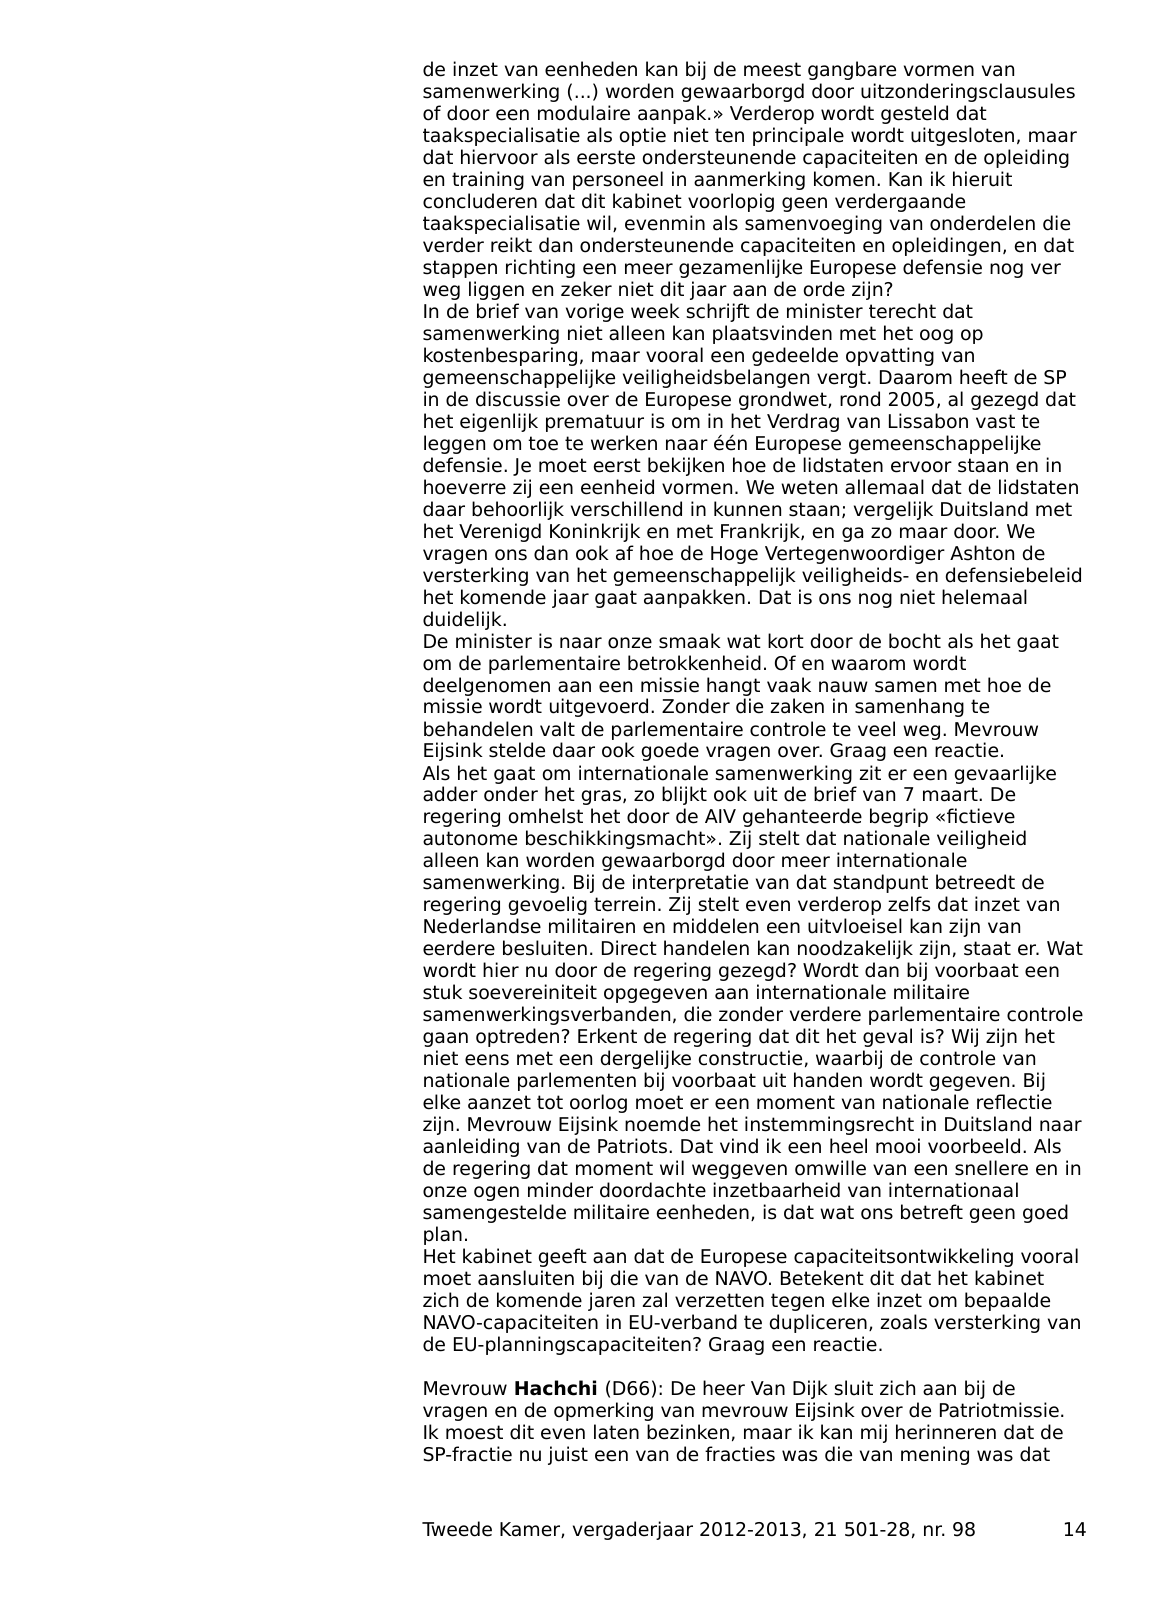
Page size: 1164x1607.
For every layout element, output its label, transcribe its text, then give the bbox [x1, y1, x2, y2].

text Als het gaat om internationale samenwerking zit er een gevaarlijke adder onder het gras, zo blijkt ook uit de brief van 7 maart. De regering omhelst het door de AIV gehanteerde begrip «fictieve autonome beschikkingsmacht». Zij stelt dat nationale veiligheid alleen kan worden gewaarborgd door meer internationale samenwerking. Bij de interpretatie van dat standpunt betreedt de regering gevoelig terrein. Zij stelt even verderop zelfs dat inzet van Nederlandse militairen en middelen een uitvloeisel kan zijn van eerdere besluiten. Direct handelen kan noodzakelijk zijn, staat er. Wat wordt hier nu door de regering gezegd? Wordt dan bij voorbaat een stuk soevereiniteit opgegeven aan internationale militaire samenwerkingsverbanden, die zonder verdere parlementaire controle gaan optreden? Erkent de regering dat dit het geval is? Wij zijn het niet eens met een dergelijke constructie, waarbij de controle van nationale parlementen bij voorbaat uit handen wordt gegeven. Bij elke aanzet tot oorlog moet er een moment van nationale reflectie zijn. Mevrouw Eijsink noemde het instemmingsrecht in Duitsland naar aanleiding van de Patriots. Dat vind ik een heel mooi voorbeeld. Als de regering dat moment wil weggeven omwille van een snellere en in onze ogen minder doordachte inzetbaarheid van internationaal samengestelde militaire eenheden, is dat wat ons betreft geen goed plan. [422, 762, 1087, 1246]
text Mevrouw Hachchi (D66): De heer Van Dijk sluit zich aan bij de vragen en de opmerking van mevrouw Eijsink over de Patriotmissie. Ik moest dit even laten bezinken, maar ik kan mij herinneren dat de SP-fractie nu juist een van de fracties was die van mening was dat [422, 1378, 1087, 1466]
text Het kabinet geeft aan dat de Europese capaciteitsontwikkeling vooral moet aansluiten bij die van de NAVO. Betekent dit dat het kabinet zich de komende jaren zal verzetten tegen elke inzet om bepaalde NAVO-capaciteiten in EU-verband te dupliceren, zoals versterking van de EU-planningscapaciteiten? Graag een reactie. [422, 1246, 1087, 1356]
text In de brief van vorige week schrijft de minister terecht dat samenwerking niet alleen kan plaatsvinden met het oog op kostenbesparing, maar vooral een gedeelde opvatting van gemeenschappelijke veiligheidsbelangen vergt. Daarom heeft de SP in de discussie over de Europese grondwet, rond 2005, al gezegd dat het eigenlijk prematuur is om in het Verdrag van Lissabon vast te leggen om toe te werken naar één Europese gemeenschappelijke defensie. Je moet eerst bekijken hoe de lidstaten ervoor staan en in hoeverre zij een eenheid vormen. We weten allemaal dat de lidstaten daar behoorlijk verschillend in kunnen staan; vergelijk Duitsland met het Verenigd Koninkrijk en met Frankrijk, en ga zo maar door. We vragen ons dan ook af hoe de Hoge Vertegenwoordiger Ashton de versterking van het gemeenschappelijk veiligheids- en defensiebeleid het komende jaar gaat aanpakken. Dat is ons nog niet helemaal duidelijk. [422, 301, 1087, 631]
text de inzet van eenheden kan bij de meest gangbare vormen van samenwerking (...) worden gewaarborgd door uitzonderingsclausules of door een modulaire aanpak.» Verderop wordt gesteld dat taakspecialisatie als optie niet ten principale wordt uitgesloten, maar dat hiervoor als eerste ondersteunende capaciteiten en de opleiding en training van personeel in aanmerking komen. Kan ik hieruit concluderen dat dit kabinet voorlopig geen verdergaande taakspecialisatie wil, evenmin als samenvoeging van onderdelen die verder reikt dan ondersteunende capaciteiten en opleidingen, en dat stappen richting een meer gezamenlijke Europese defensie nog ver weg liggen en zeker niet dit jaar aan de orde zijn? [422, 59, 1087, 301]
text De minister is naar onze smaak wat kort door de bocht als het gaat om de parlementaire betrokkenheid. Of en waarom wordt deelgenomen aan een missie hangt vaak nauw samen met hoe de missie wordt uitgevoerd. Zonder die zaken in samenhang te behandelen valt de parlementaire controle te veel weg. Mevrouw Eijsink stelde daar ook goede vragen over. Graag een reactie. [422, 631, 1087, 762]
